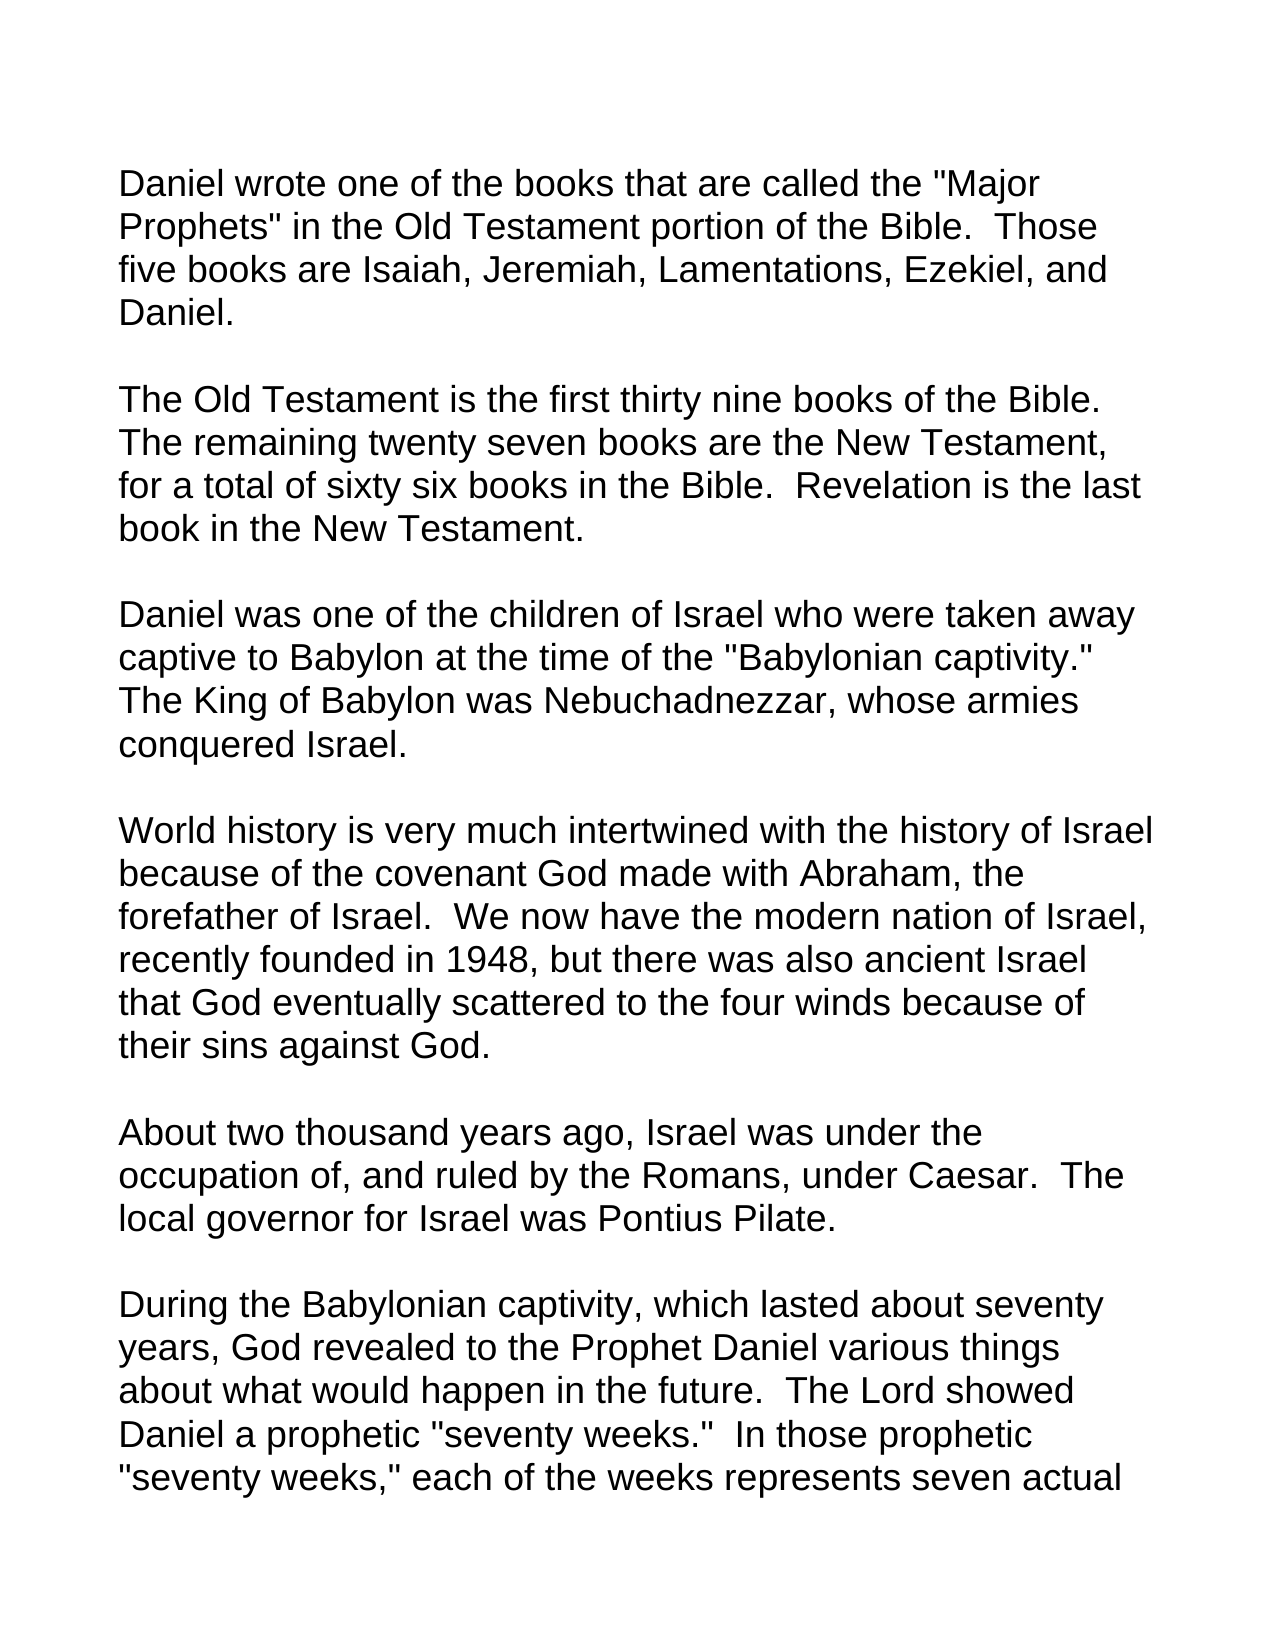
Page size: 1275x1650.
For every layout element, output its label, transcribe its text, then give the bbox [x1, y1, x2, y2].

text The Old Testament is the first thirty nine books of the Bible. The remaining twenty seven books are the New Testament, for a total of sixty six books in the Bible. Revelation is the last book in the New Testament. [118, 377, 1157, 549]
text During the Babylonian captivity, which lasted about seventy years, God revealed to the Prophet Daniel various things about what would happen in the future. The Lord showed Daniel a prophetic "seventy weeks." In those prophetic "seventy weeks," each of the weeks represents seven actual [118, 1282, 1157, 1498]
text About two thousand years ago, Israel was under the occupation of, and ruled by the Romans, under Caesar. The local governor for Israel was Pontius Pilate. [118, 1110, 1157, 1239]
text World history is very much intertwined with the history of Israel because of the covenant God made with Abraham, the forefather of Israel. We now have the modern nation of Israel, recently founded in 1948, but there was also ancient Israel that God eventually scattered to the four winds because of their sins against God. [118, 808, 1157, 1067]
text Daniel was one of the children of Israel who were taken away captive to Babylon at the time of the "Babylonian captivity." The King of Babylon was Nebuchadnezzar, whose armies conquered Israel. [118, 592, 1157, 765]
text Daniel wrote one of the books that are called the "Major Prophets" in the Old Testament portion of the Bible. Those five books are Isaiah, Jeremiah, Lamentations, Ezekiel, and Daniel. [118, 161, 1157, 334]
